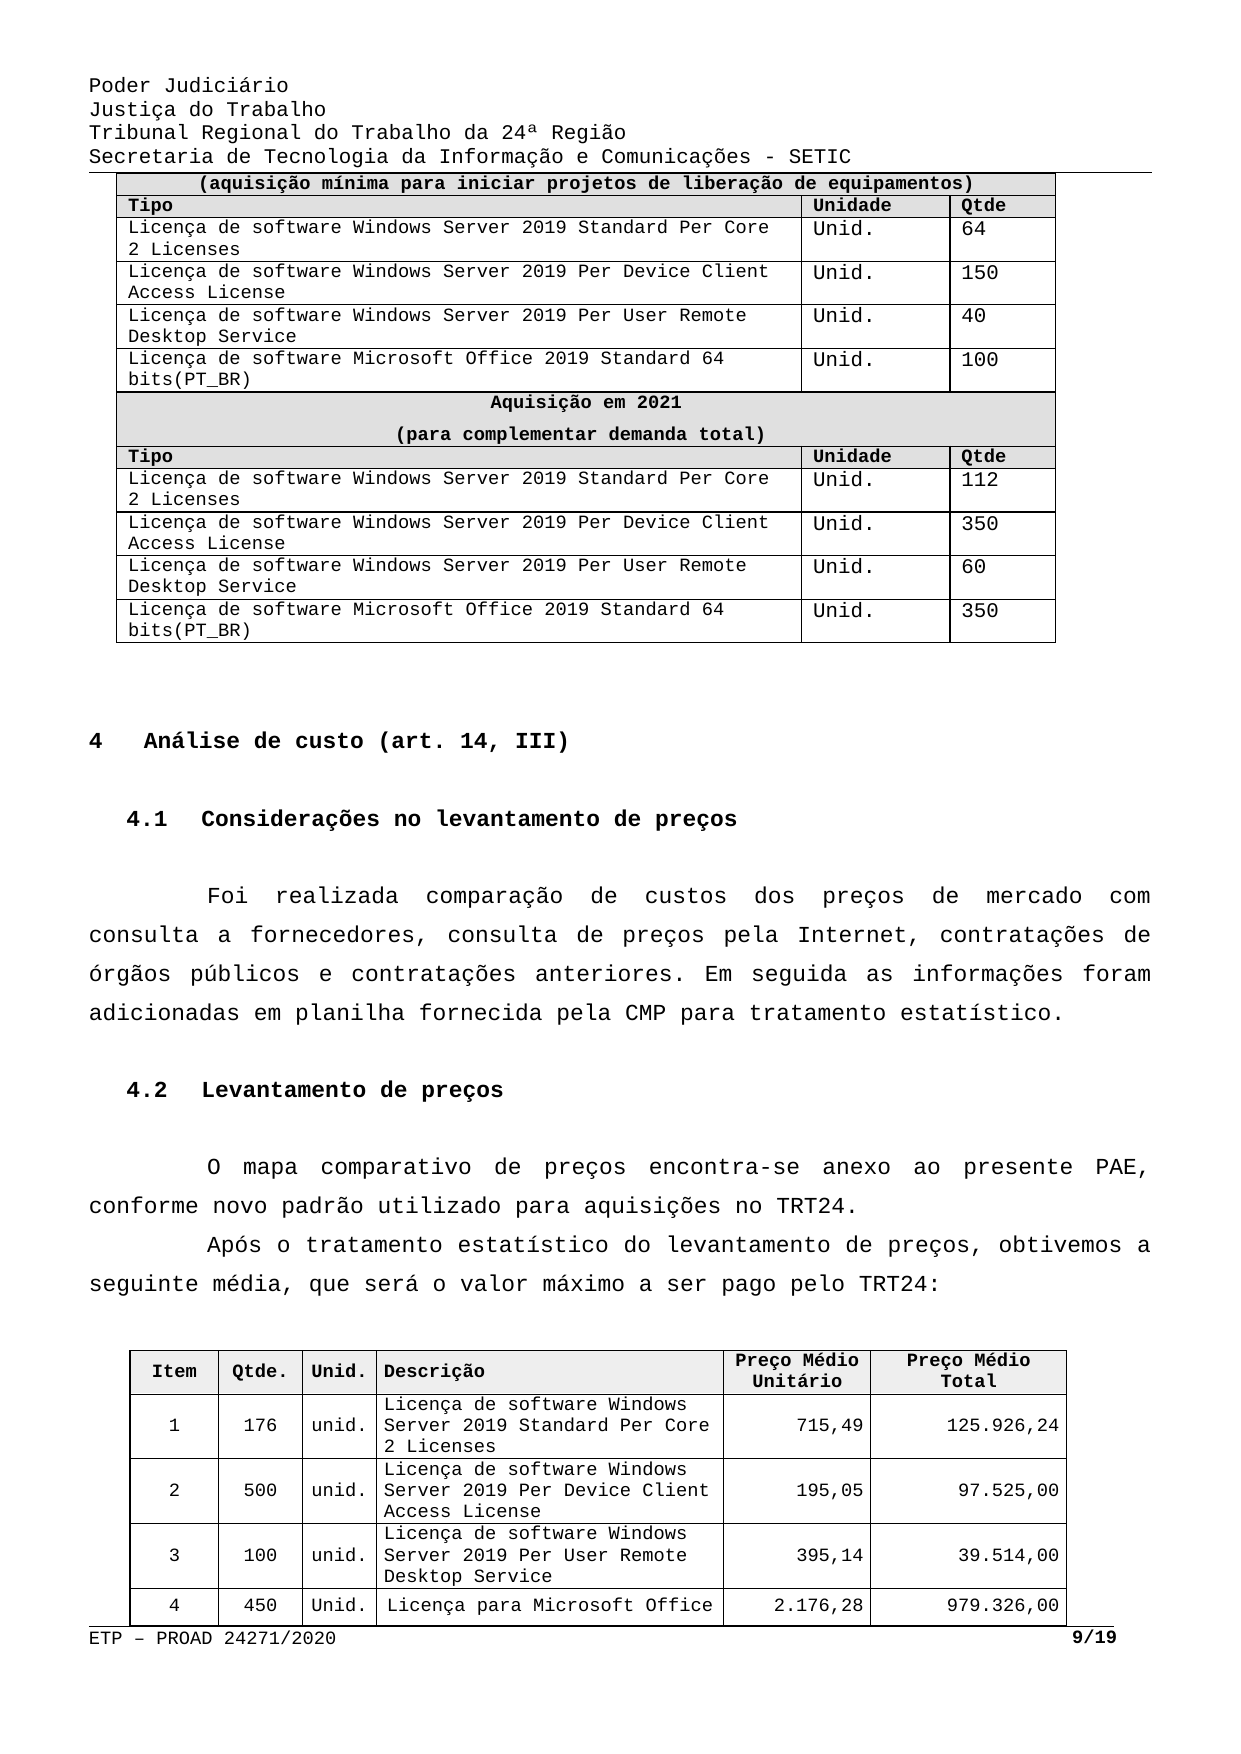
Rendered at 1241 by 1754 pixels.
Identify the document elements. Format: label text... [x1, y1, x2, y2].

table_cell 195,05 [724, 1459, 870, 1523]
text Foi realizada comparação de custos dos preços de mercado com consulta a fornecedores, consulta de preços pela Internet, contratações de órgãos públicos e contratações anteriores. Em seguida as informações foram adicionadas em planilha fornecida pela CMP para tratamento estatístico. [89, 884, 1152, 1027]
table_cell 39.514,00 [871, 1524, 1066, 1588]
table_header Item [131, 1351, 218, 1393]
table_cell Licença de software Windows Server 2019 Per User Remote Desktop Service [117, 556, 801, 598]
table_cell Unid. [802, 513, 949, 555]
table_cell Licença de software Windows Server 2019 Per Device Client Access License [377, 1459, 723, 1523]
table_header Descrição [377, 1351, 723, 1393]
table_cell 715,49 [724, 1395, 870, 1458]
table_cell Tipo [117, 196, 801, 217]
table_cell 100 [219, 1524, 302, 1588]
table_header Qtde. [219, 1351, 302, 1393]
table_cell 64 [951, 218, 1055, 261]
list Levantamento de preços [126, 1078, 1152, 1104]
table_cell 112 [951, 469, 1055, 511]
table_cell Aquisição em 2021 (para complementar demanda total) [117, 393, 1055, 446]
table_cell unid. [303, 1524, 376, 1588]
table_cell Licença de software Microsoft Office 2019 Standard 64 bits(PT_BR) [117, 600, 801, 642]
table_cell Licença de software Windows Server 2019 Per User Remote Desktop Service [117, 305, 801, 348]
table_cell Licença de software Windows Server 2019 Standard Per Core 2 Licenses [117, 218, 801, 261]
table_header (aquisição mínima para iniciar projetos de liberação de equipamentos) [117, 174, 1055, 195]
table_cell Licença de software Windows Server 2019 Per Device Client Access License [117, 262, 801, 304]
table_cell Licença de software Windows Server 2019 Per User Remote Desktop Service [377, 1524, 723, 1588]
table_cell Unid. [303, 1589, 376, 1625]
table_cell unid. [303, 1395, 376, 1458]
table_cell Licença de software Windows Server 2019 Per Device Client Access License [117, 513, 801, 555]
table_cell 97.525,00 [871, 1459, 1066, 1523]
table_cell 60 [951, 556, 1055, 598]
table_header Preço Médio Unitário [724, 1351, 870, 1393]
table_cell 500 [219, 1459, 302, 1523]
table_cell 3 [131, 1524, 218, 1588]
table_cell 4 [131, 1589, 218, 1625]
table_cell Unid. [802, 349, 949, 391]
table_cell 2 [131, 1459, 218, 1523]
table_cell Unid. [802, 218, 949, 261]
table_cell Licença de software Windows Server 2019 Standard Per Core 2 Licenses [117, 469, 801, 511]
text O mapa comparativo de preços encontra-se anexo ao presente PAE, conforme novo padrão utilizado para aquisições no TRT24. [89, 1156, 1152, 1220]
table_cell Unid. [802, 556, 949, 598]
table_cell 395,14 [724, 1524, 870, 1588]
table_cell 450 [219, 1589, 302, 1625]
table_cell Unid. [802, 469, 949, 511]
table_cell 40 [951, 305, 1055, 348]
table_cell 1 [131, 1395, 218, 1458]
table_cell Licença para Microsoft Office [377, 1589, 723, 1625]
table_cell 979.326,00 [871, 1589, 1066, 1625]
table_cell Qtde [951, 196, 1055, 217]
table_cell Qtde [951, 447, 1055, 468]
table_cell 2.176,28 [724, 1589, 870, 1625]
list Considerações no levantamento de preços [126, 807, 1152, 833]
text Após o tratamento estatístico do levantamento de preços, obtivemos a seguinte média, que será o valor máximo a ser pago pelo TRT24: [89, 1233, 1152, 1298]
table_cell 350 [951, 513, 1055, 555]
table_cell unid. [303, 1459, 376, 1523]
table_cell Unidade [802, 196, 949, 217]
table_cell Unidade [802, 447, 949, 468]
table_cell Licença de software Microsoft Office 2019 Standard 64 bits(PT_BR) [117, 349, 801, 391]
table_cell Unid. [802, 600, 949, 642]
table_header Preço Médio Total [871, 1351, 1066, 1393]
table_cell Tipo [117, 447, 801, 468]
table_cell 150 [951, 262, 1055, 304]
list Análise de custo (art. 14, III) [89, 729, 1152, 755]
table_cell 350 [951, 600, 1055, 642]
table_cell 125.926,24 [871, 1395, 1066, 1458]
table_cell 176 [219, 1395, 302, 1458]
table_cell Unid. [802, 305, 949, 348]
table_cell Licença de software Windows Server 2019 Standard Per Core 2 Licenses [377, 1395, 723, 1458]
table_header Unid. [303, 1351, 376, 1393]
table_cell Unid. [802, 262, 949, 304]
table_cell 100 [951, 349, 1055, 391]
